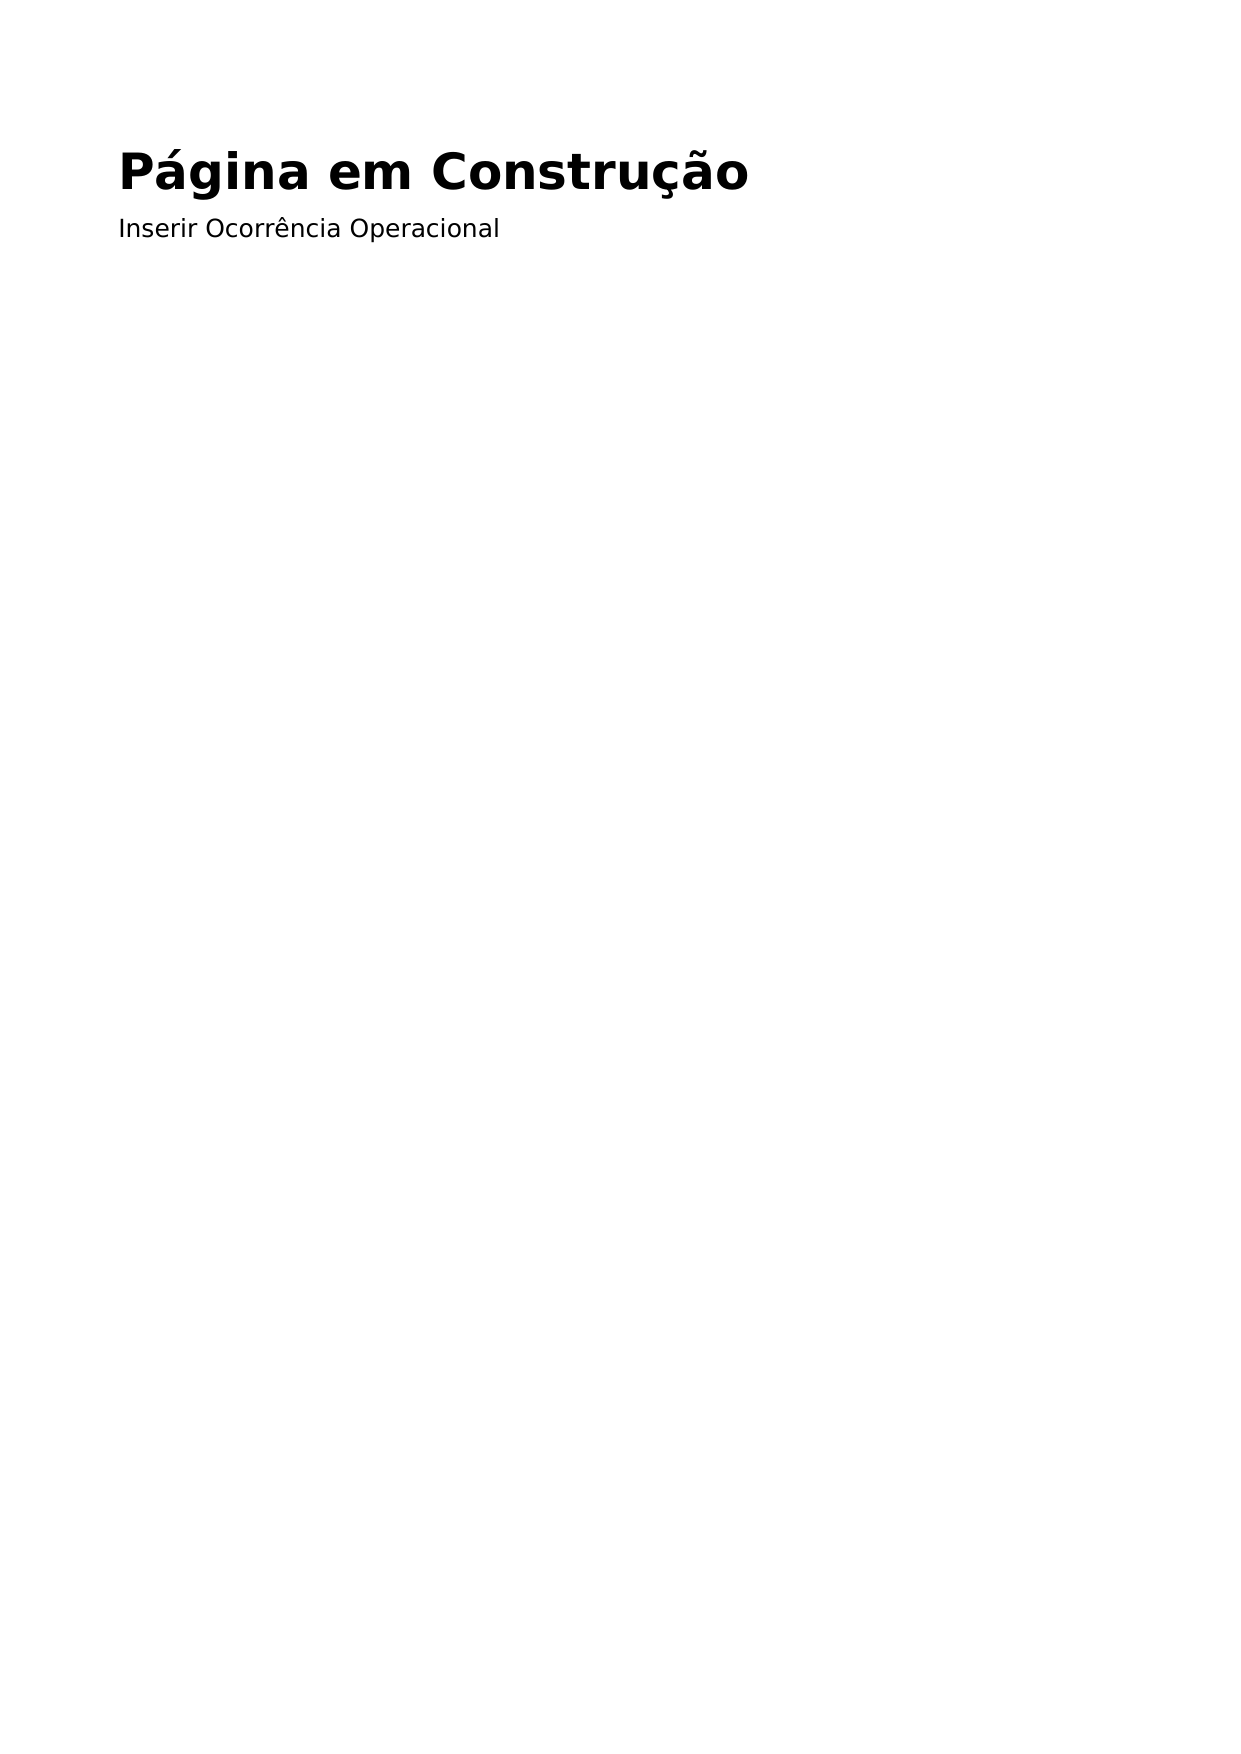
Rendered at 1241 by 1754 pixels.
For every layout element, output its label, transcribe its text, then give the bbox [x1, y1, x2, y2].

text Inserir Ocorrência Operacional [118, 214, 1122, 243]
subtitle Página em Construção [118, 143, 1122, 201]
